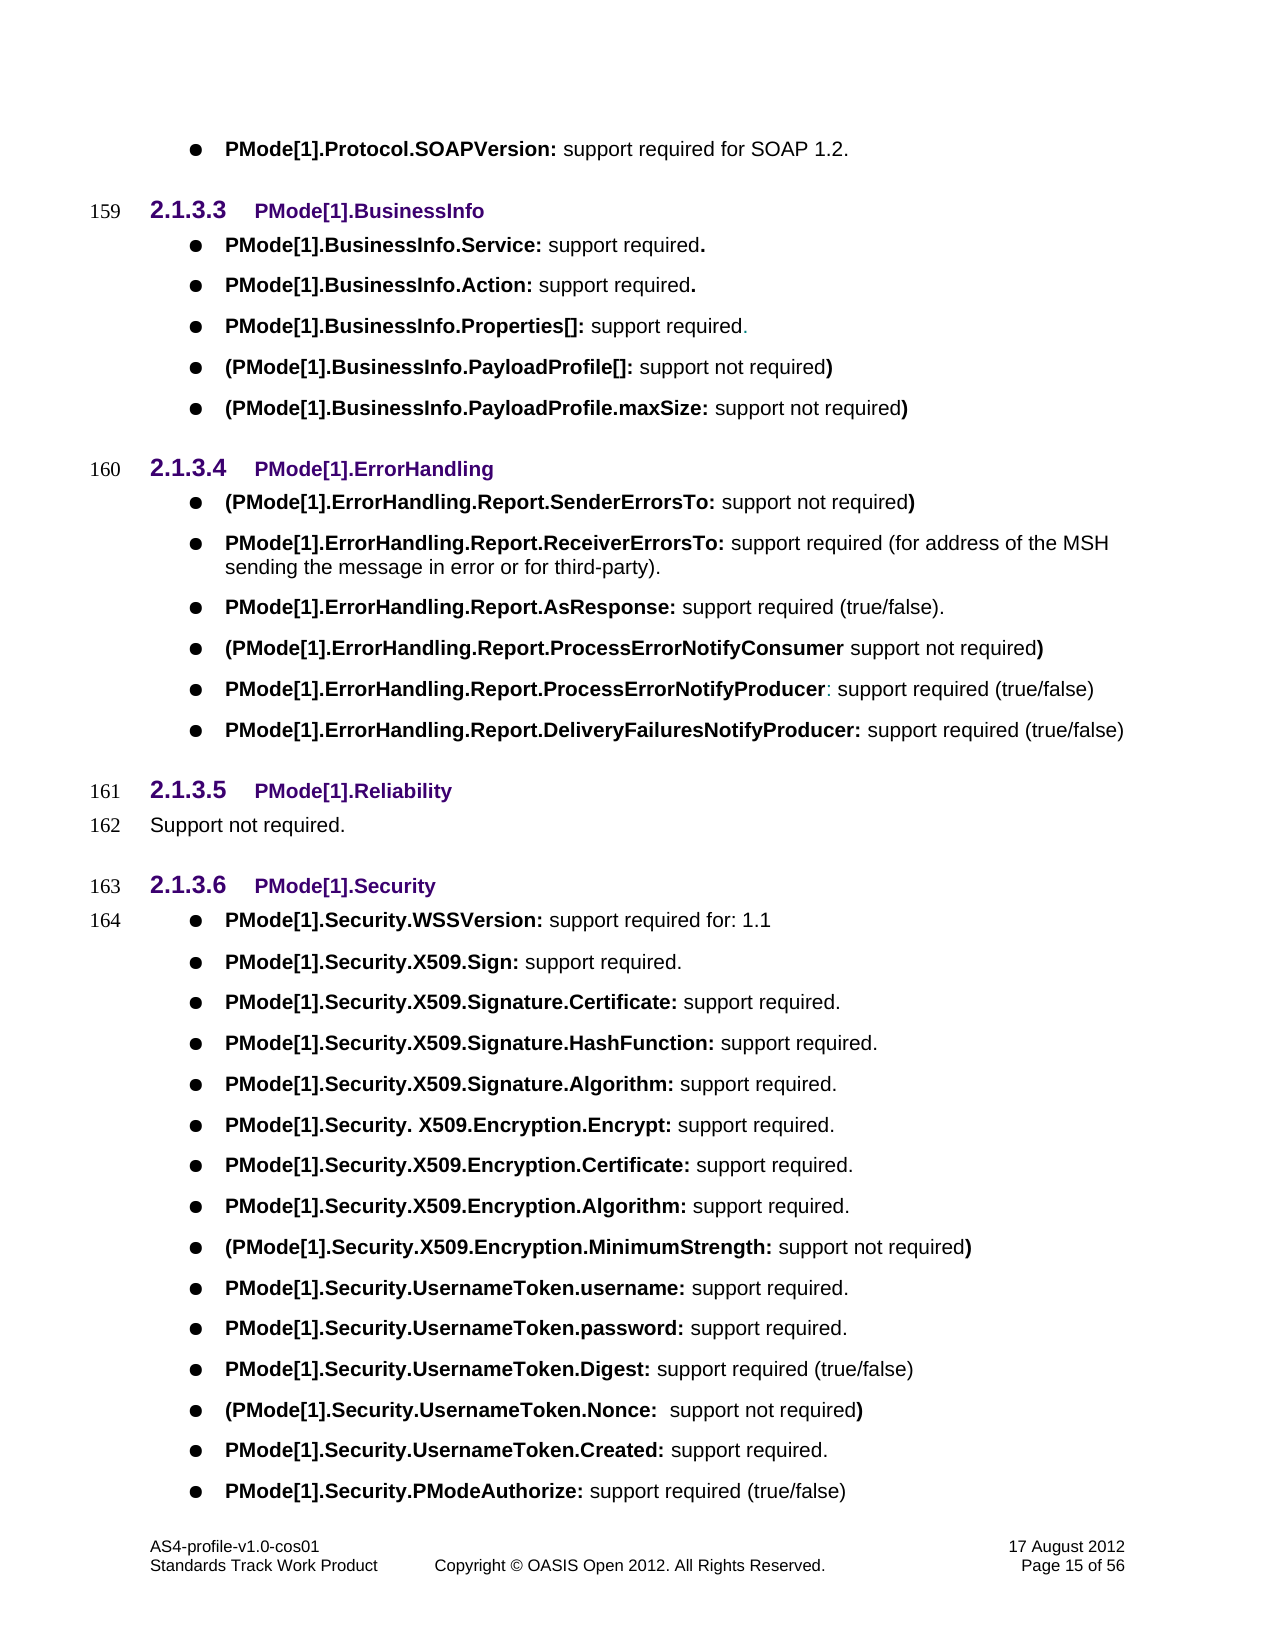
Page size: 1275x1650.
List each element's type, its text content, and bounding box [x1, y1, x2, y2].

list PMode[1].ErrorHandling.Report.ProcessErrorNotifyProducer: support required (true/false) [187, 677, 1125, 701]
list PMode[1].Security.X509.Signature.Certificate: support required. [187, 990, 1125, 1014]
list PMode[1].Security.X509.Encryption.Certificate: support required. [187, 1153, 1125, 1177]
list PMode[1].Security.UsernameToken.username: support required. [187, 1275, 1125, 1299]
list PMode[1].BusinessInfo.Properties[]: support required. [187, 314, 1125, 338]
list PMode[1].Security.UsernameToken.Created: support required. [187, 1438, 1125, 1462]
list PMode[1].Protocol.SOAPVersion: support required for SOAP 1.2. [187, 137, 1125, 161]
list PMode[1].Security.PModeAuthorize: support required (true/false) [187, 1479, 1125, 1503]
list (PMode[1].BusinessInfo.PayloadProfile[]: support not required) [187, 354, 1125, 379]
subtitle PMode[1].Security [150, 870, 1125, 899]
subtitle PMode[1].ErrorHandling [150, 453, 1125, 481]
subtitle PMode[1].BusinessInfo [150, 195, 1125, 224]
list PMode[1].Security. X509.Encryption.Encrypt: support required. [187, 1112, 1125, 1136]
list (PMode[1].Security.X509.Encryption.MinimumStrength: support not required) [187, 1234, 1125, 1259]
list (PMode[1].ErrorHandling.Report.ProcessErrorNotifyConsumer support not required) [187, 636, 1125, 660]
text Support not required. [150, 812, 1125, 836]
list PMode[1].Security.X509.Sign: support required. [187, 949, 1125, 973]
list PMode[1].ErrorHandling.Report.DeliveryFailuresNotifyProducer: support required (true/false) [187, 717, 1125, 741]
list PMode[1].Security.WSSVersion: support required for: 1.1 [187, 908, 1125, 932]
list PMode[1].Security.X509.Signature.HashFunction: support required. [187, 1031, 1125, 1055]
list PMode[1].Security.X509.Encryption.Algorithm: support required. [187, 1194, 1125, 1218]
list (PMode[1].ErrorHandling.Report.SenderErrorsTo: support not required) [187, 490, 1125, 514]
list PMode[1].Security.UsernameToken.password: support required. [187, 1316, 1125, 1340]
subtitle PMode[1].Reliability [150, 775, 1125, 803]
list PMode[1].ErrorHandling.Report.ReceiverErrorsTo: support required (for address of the MSH sending the message in error or for third-party). [187, 531, 1125, 578]
list (PMode[1].BusinessInfo.PayloadProfile.maxSize: support not required) [187, 395, 1125, 419]
list (PMode[1].Security.UsernameToken.Nonce: support not required) [187, 1397, 1125, 1422]
list PMode[1].BusinessInfo.Service: support required. [187, 232, 1125, 256]
list PMode[1].ErrorHandling.Report.AsResponse: support required (true/false). [187, 595, 1125, 619]
list PMode[1].Security.UsernameToken.Digest: support required (true/false) [187, 1357, 1125, 1381]
list PMode[1].BusinessInfo.Action: support required. [187, 273, 1125, 297]
list PMode[1].Security.X509.Signature.Algorithm: support required. [187, 1072, 1125, 1096]
